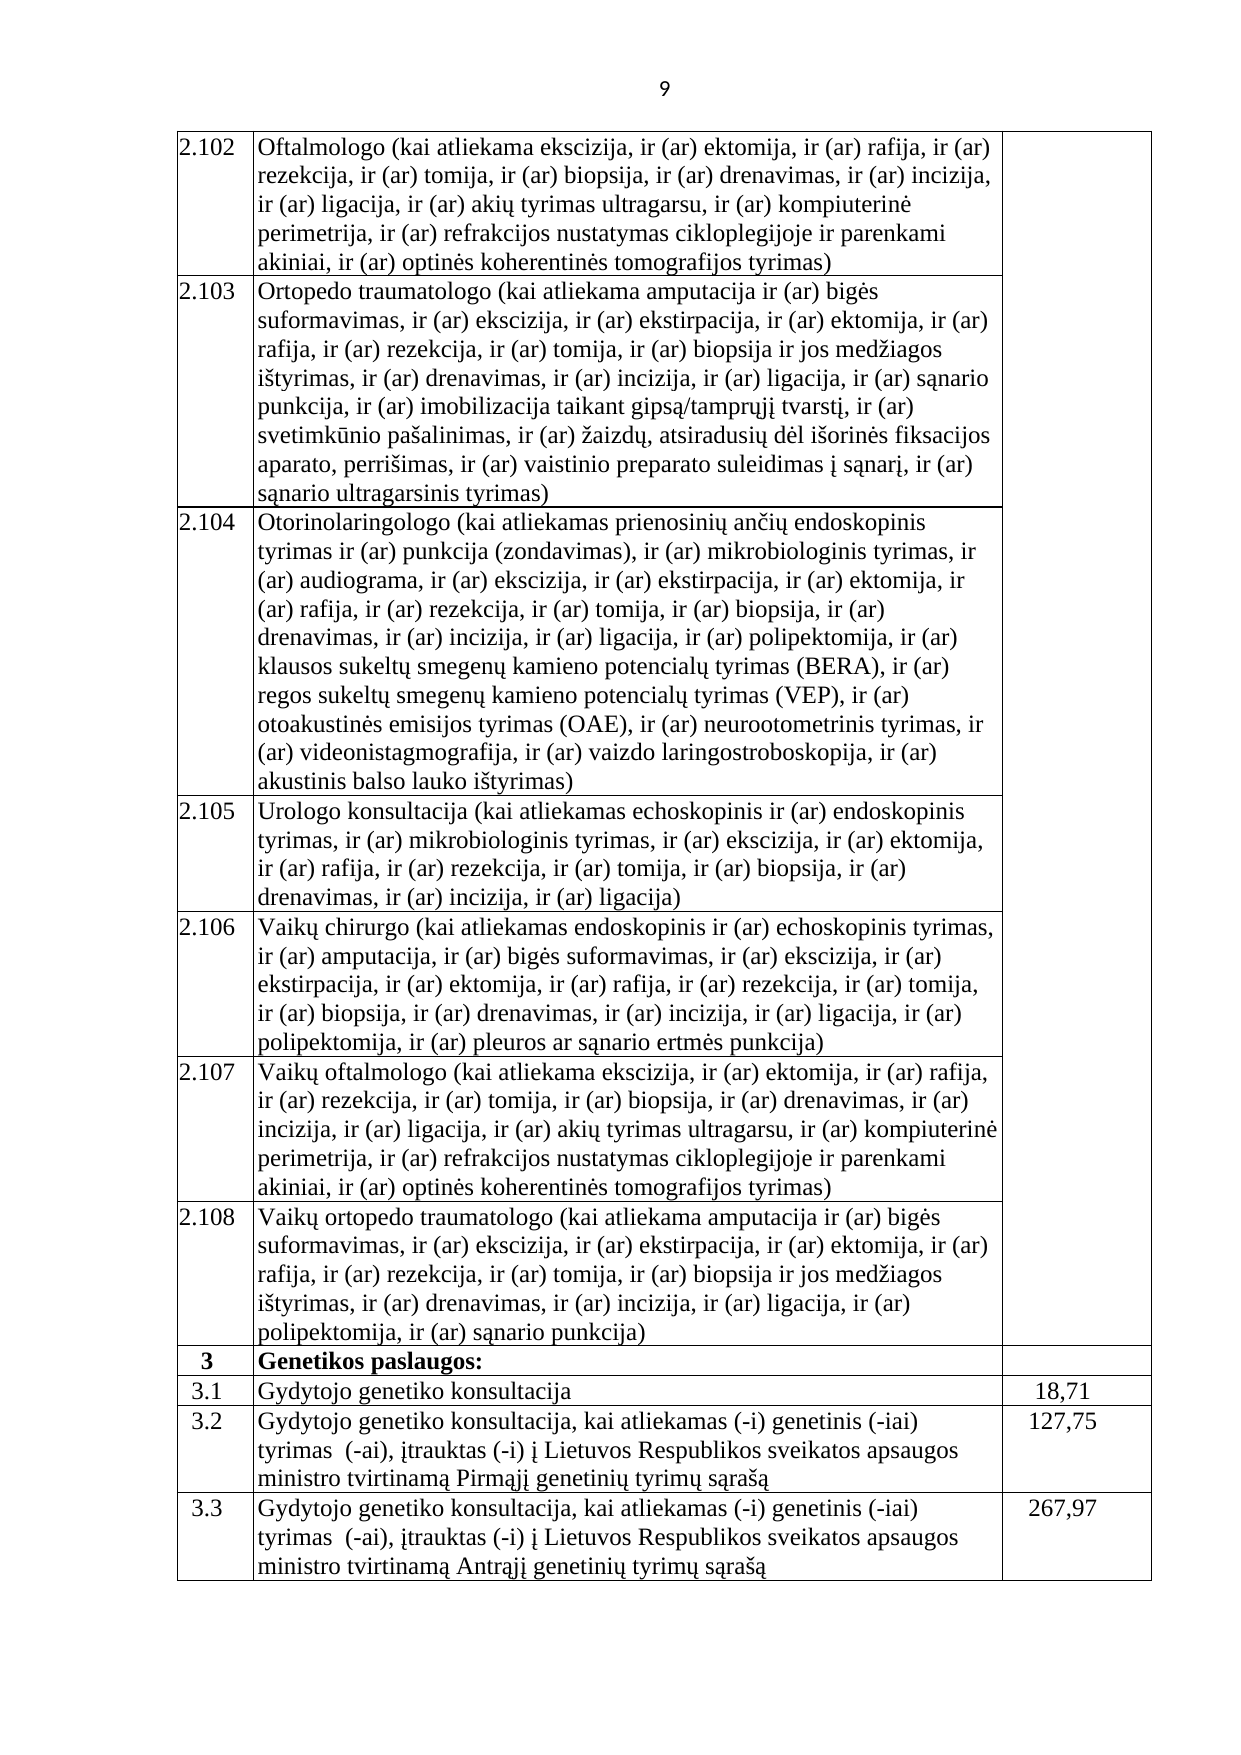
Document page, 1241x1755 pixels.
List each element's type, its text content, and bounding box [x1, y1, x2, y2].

table_cell Oftalmologo (kai atliekama ekscizija, ir (ar) ektomija, ir (ar) rafija, ir (ar) rezekcija, ir (ar) tomija, ir (ar) biopsija, ir (ar) drenavimas, ir (ar) incizija, ir (ar) ligacija, ir (ar) akių tyrimas ultragarsu, ir (ar) kompiuterinė perimetrija, ir (ar) refrakcijos nustatymas cikloplegijoje ir parenkami akiniai, ir (ar) optinės koherentinės tomografijos tyrimas) [254, 132, 1002, 275]
table_cell 2.107 [178, 1057, 253, 1201]
table_cell 267,97 [1003, 1493, 1151, 1579]
table_cell Ortopedo traumatologo (kai atliekama amputacija ir (ar) bigės suformavimas, ir (ar) ekscizija, ir (ar) ekstirpacija, ir (ar) ektomija, ir (ar) rafija, ir (ar) rezekcija, ir (ar) tomija, ir (ar) biopsija ir jos medžiagos ištyrimas, ir (ar) drenavimas, ir (ar) incizija, ir (ar) ligacija, ir (ar) sąnario punkcija, ir (ar) imobilizacija taikant gipsą/tamprųjį tvarstį, ir (ar) svetimkūnio pašalinimas, ir (ar) žaizdų, atsiradusių dėl išorinės fiksacijos aparato, perrišimas, ir (ar) vaistinio preparato suleidimas į sąnarį, ir (ar) sąnario ultragarsinis tyrimas) [254, 276, 1002, 506]
table_cell [1003, 132, 1151, 1345]
table_cell 2.104 [178, 508, 253, 795]
table_cell 3.1 [178, 1376, 253, 1405]
table_cell 3 [178, 1346, 253, 1375]
table_cell 2.105 [178, 796, 253, 911]
table_cell Urologo konsultacija (kai atliekamas echoskopinis ir (ar) endoskopinis tyrimas, ir (ar) mikrobiologinis tyrimas, ir (ar) ekscizija, ir (ar) ektomija, ir (ar) rafija, ir (ar) rezekcija, ir (ar) tomija, ir (ar) biopsija, ir (ar) drenavimas, ir (ar) incizija, ir (ar) ligacija) [254, 796, 1002, 911]
table_cell 2.106 [178, 912, 253, 1056]
table_cell 18,71 [1003, 1376, 1151, 1405]
table_cell Vaikų chirurgo (kai atliekamas endoskopinis ir (ar) echoskopinis tyrimas, ir (ar) amputacija, ir (ar) bigės suformavimas, ir (ar) ekscizija, ir (ar) ekstirpacija, ir (ar) ektomija, ir (ar) rafija, ir (ar) rezekcija, ir (ar) tomija, ir (ar) biopsija, ir (ar) drenavimas, ir (ar) incizija, ir (ar) ligacija, ir (ar) polipektomija, ir (ar) pleuros ar sąnario ertmės punkcija) [254, 912, 1002, 1056]
table_cell Gydytojo genetiko konsultacija, kai atliekamas (-i) genetinis (-iai) tyrimas (-ai), įtrauktas (-i) į Lietuvos Respublikos sveikatos apsaugos ministro tvirtinamą Antrąjį genetinių tyrimų sąrašą [254, 1493, 1002, 1579]
table_cell Vaikų oftalmologo (kai atliekama ekscizija, ir (ar) ektomija, ir (ar) rafija, ir (ar) rezekcija, ir (ar) tomija, ir (ar) biopsija, ir (ar) drenavimas, ir (ar) incizija, ir (ar) ligacija, ir (ar) akių tyrimas ultragarsu, ir (ar) kompiuterinė perimetrija, ir (ar) refrakcijos nustatymas cikloplegijoje ir parenkami akiniai, ir (ar) optinės koherentinės tomografijos tyrimas) [254, 1057, 1002, 1201]
table_cell Otorinolaringologo (kai atliekamas prienosinių ančių endoskopinis tyrimas ir (ar) punkcija (zondavimas), ir (ar) mikrobiologinis tyrimas, ir (ar) audiograma, ir (ar) ekscizija, ir (ar) ekstirpacija, ir (ar) ektomija, ir (ar) rafija, ir (ar) rezekcija, ir (ar) tomija, ir (ar) biopsija, ir (ar) drenavimas, ir (ar) incizija, ir (ar) ligacija, ir (ar) polipektomija, ir (ar) klausos sukeltų smegenų kamieno potencialų tyrimas (BERA), ir (ar) regos sukeltų smegenų kamieno potencialų tyrimas (VEP), ir (ar) otoakustinės emisijos tyrimas (OAE), ir (ar) neurootometrinis tyrimas, ir (ar) videonistagmografija, ir (ar) vaizdo laringostroboskopija, ir (ar) akustinis balso lauko ištyrimas) [254, 508, 1002, 795]
table_cell 2.102 [178, 132, 253, 275]
table_cell Genetikos paslaugos: [254, 1346, 1002, 1375]
table_cell 127,75 [1003, 1406, 1151, 1492]
table_cell Vaikų ortopedo traumatologo (kai atliekama amputacija ir (ar) bigės suformavimas, ir (ar) ekscizija, ir (ar) ekstirpacija, ir (ar) ektomija, ir (ar) rafija, ir (ar) rezekcija, ir (ar) tomija, ir (ar) biopsija ir jos medžiagos ištyrimas, ir (ar) drenavimas, ir (ar) incizija, ir (ar) ligacija, ir (ar) polipektomija, ir (ar) sąnario punkcija) [254, 1202, 1002, 1345]
table_cell [1003, 1346, 1151, 1375]
table_cell 2.108 [178, 1202, 253, 1345]
table_cell Gydytojo genetiko konsultacija, kai atliekamas (-i) genetinis (-iai) tyrimas (-ai), įtrauktas (-i) į Lietuvos Respublikos sveikatos apsaugos ministro tvirtinamą Pirmąjį genetinių tyrimų sąrašą [254, 1406, 1002, 1492]
table_cell 3.2 [178, 1406, 253, 1492]
table_cell Gydytojo genetiko konsultacija [254, 1376, 1002, 1405]
table_cell 3.3 [178, 1493, 253, 1579]
table_cell 2.103 [178, 276, 253, 506]
